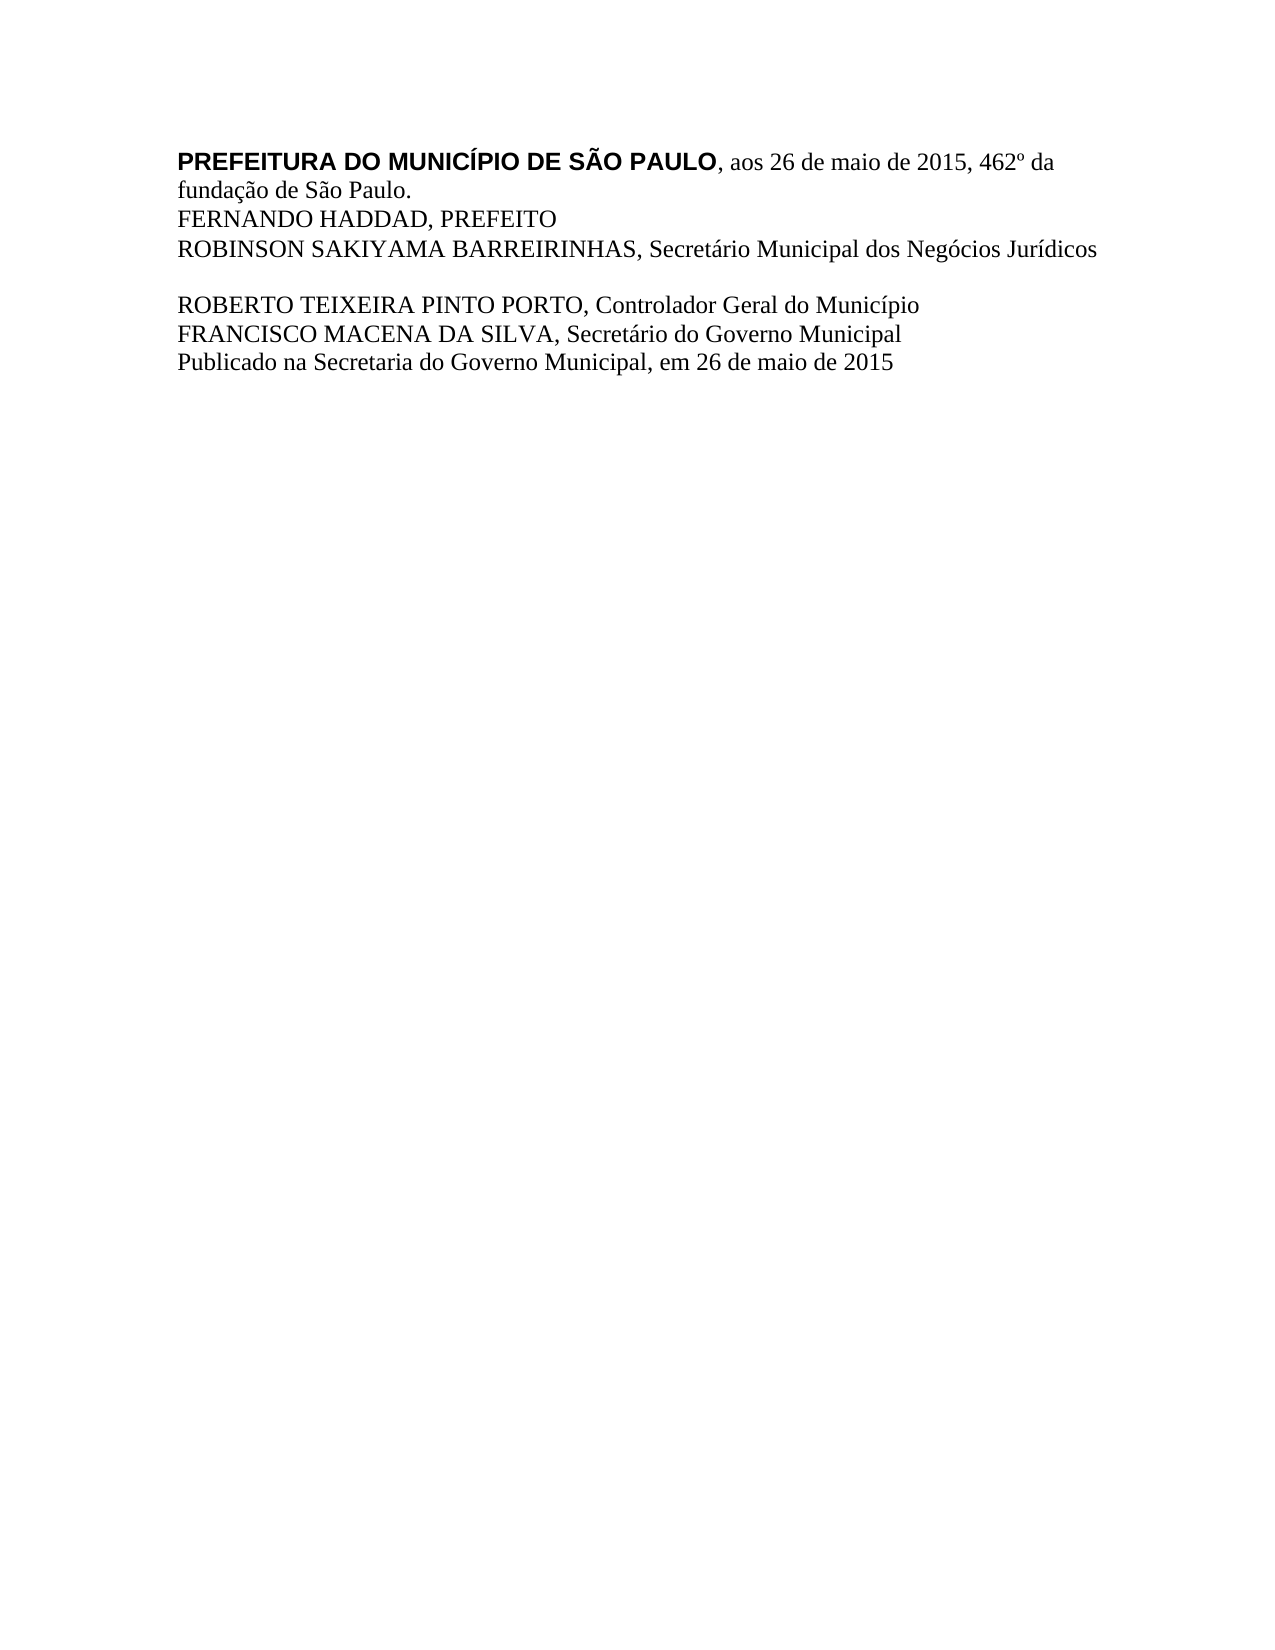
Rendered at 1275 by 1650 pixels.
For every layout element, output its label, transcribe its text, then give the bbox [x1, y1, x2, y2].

text FERNANDO HADDAD, PREFEITO [177, 204, 1125, 233]
text ROBINSON SAKIYAMA BARREIRINHAS, Secretário Municipal dos Negócios Jurídicos [177, 234, 1098, 263]
text fundação de São Paulo. [177, 175, 1125, 204]
text ROBERTO TEIXEIRA PINTO PORTO, Controlador Geral do Município FRANCISCO MACENA DA SILVA, Secretário do Governo Municipal Publicado na Secretaria do Governo Municipal, em 26 de maio de 2015 [177, 291, 921, 376]
text PREFEITURA DO MUNICÍPIO DE SÃO PAULO, aos 26 de maio de 2015, 462º da [177, 146, 1125, 175]
